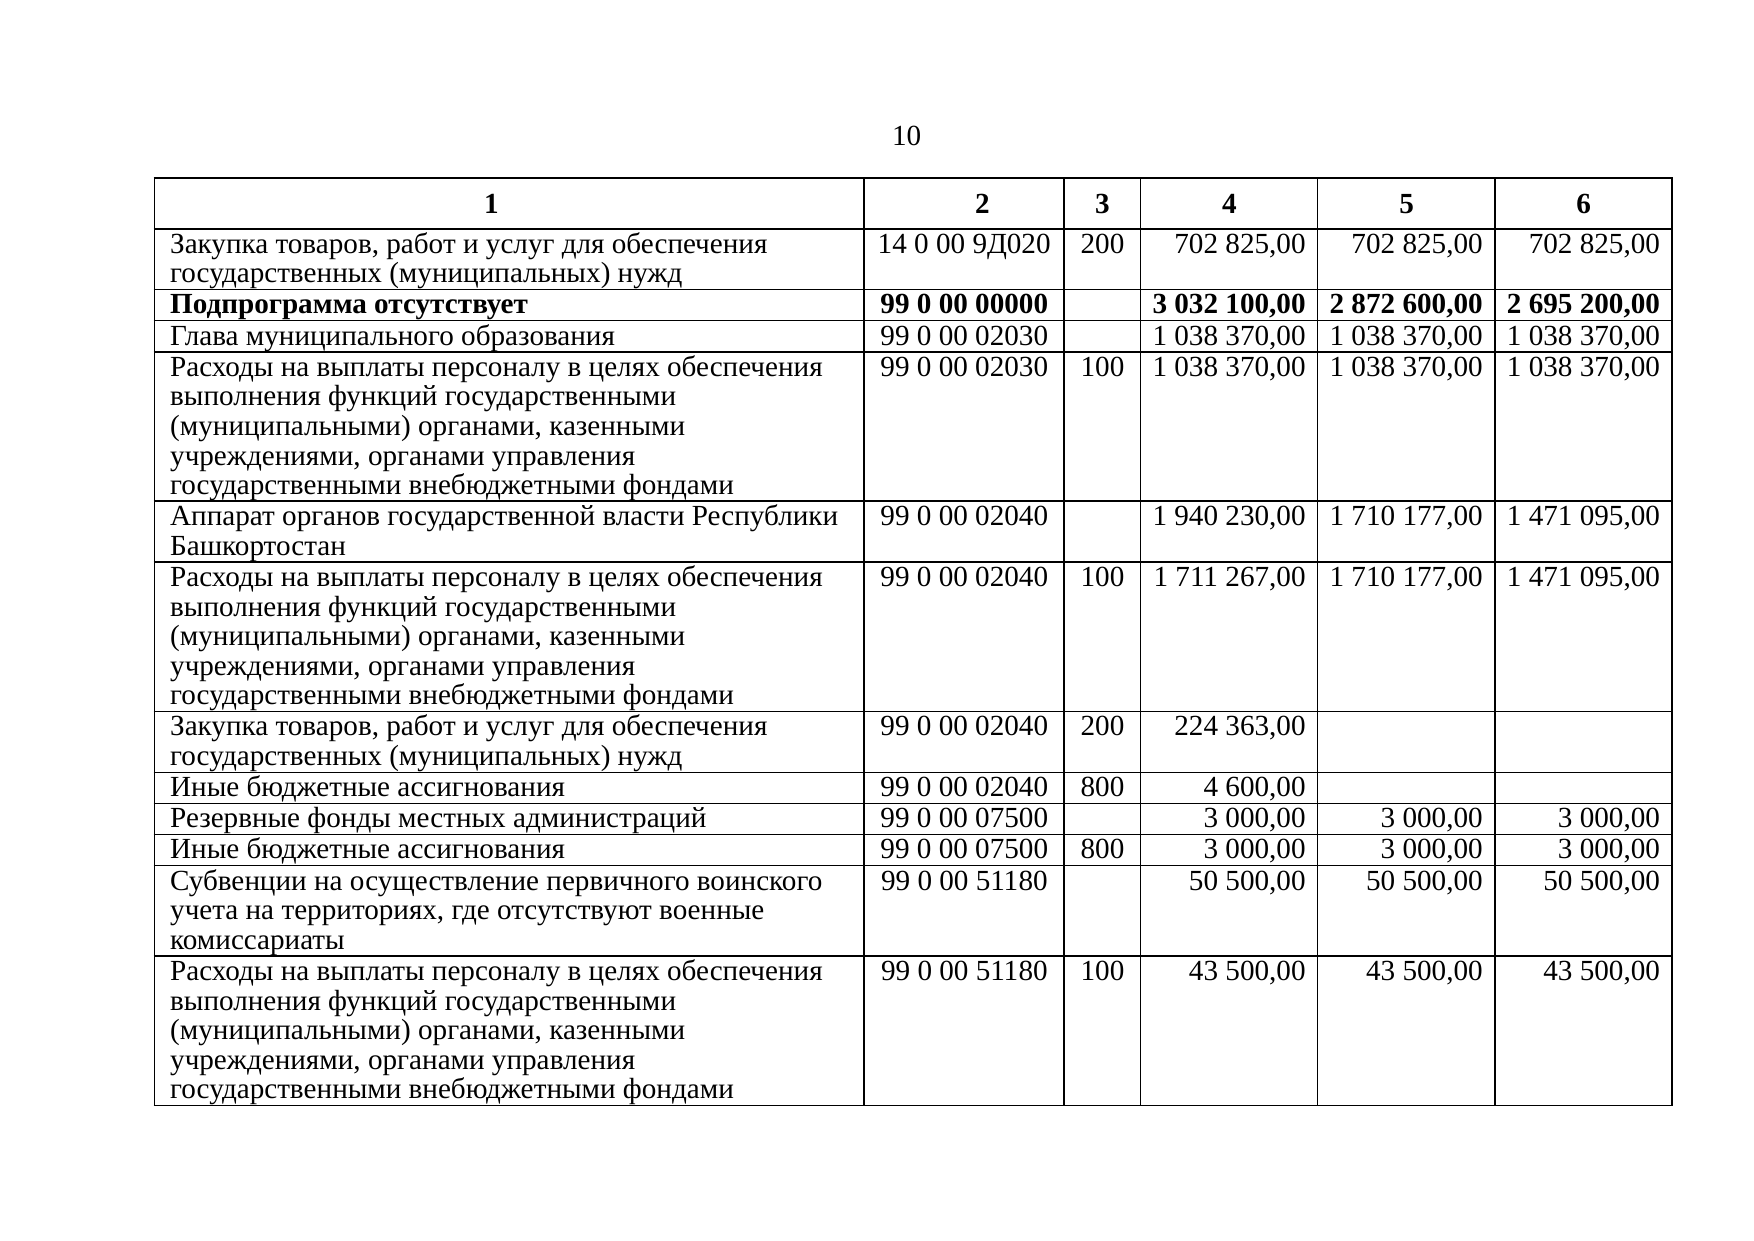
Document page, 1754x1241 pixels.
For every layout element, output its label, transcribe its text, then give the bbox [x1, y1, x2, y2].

table_cell 99 0 00 51180 [865, 866, 1063, 955]
table_cell 1 038 370,00 [1496, 321, 1671, 351]
table_cell Иные бюджетные ассигнования [155, 773, 863, 802]
table_cell 1 940 230,00 [1141, 502, 1317, 561]
table_cell 702 825,00 [1141, 230, 1317, 289]
table_cell Подпрограмма отсутствует [155, 290, 863, 320]
table_cell 800 [1065, 835, 1140, 865]
table_cell [1065, 866, 1140, 955]
table_cell 99 0 00 02040 [865, 773, 1063, 802]
table_cell 43 500,00 [1496, 957, 1671, 1104]
table_cell 99 0 00 00000 [865, 290, 1063, 320]
table_cell 99 0 00 02030 [865, 353, 1063, 500]
table_cell 4 600,00 [1141, 773, 1317, 802]
table_cell Закупка товаров, работ и услуг для обеспечения государственных (муниципальных) нужд [155, 712, 863, 771]
table_cell 99 0 00 07500 [865, 804, 1063, 834]
table_cell 2 872 600,00 [1318, 290, 1494, 320]
table_cell 3 000,00 [1496, 835, 1671, 865]
table_cell Глава муниципального образования [155, 321, 863, 351]
table_cell 3 000,00 [1318, 835, 1494, 865]
table_cell 1 710 177,00 [1318, 563, 1494, 711]
table_cell 224 363,00 [1141, 712, 1317, 771]
table_header 5 [1326, 186, 1487, 220]
table_header 4 [1148, 186, 1310, 220]
table_cell 200 [1065, 230, 1140, 289]
table_header [865, 179, 1063, 228]
table_cell Аппарат органов государственной власти Республики Башкортостан [155, 502, 863, 561]
table_cell 3 000,00 [1141, 804, 1317, 834]
table_cell 99 0 00 02040 [865, 563, 1063, 711]
table_cell 99 0 00 02030 [865, 321, 1063, 351]
table_header 2 [872, 186, 1063, 220]
table_cell Субвенции на осуществление первичного воинского учета на территориях, где отсутствуют военные комиссариаты [155, 866, 863, 955]
table_cell 1 038 370,00 [1496, 353, 1671, 500]
table_cell 1 711 267,00 [1141, 563, 1317, 711]
table_cell Расходы на выплаты персоналу в целях обеспечения выполнения функций государственными (муниципальными) органами, казенными учреждениями, органами управления государственными внебюджетными фондами [155, 957, 863, 1104]
table_cell [1318, 773, 1494, 802]
table_cell 1 038 370,00 [1141, 353, 1317, 500]
table_cell 50 500,00 [1496, 866, 1671, 955]
table_cell [1065, 321, 1140, 351]
table_header 1 [162, 186, 820, 220]
table_header [1496, 179, 1671, 228]
table_cell [1318, 712, 1494, 771]
table_cell [1065, 290, 1140, 320]
table_cell 99 0 00 02040 [865, 502, 1063, 561]
table_cell [1065, 502, 1140, 561]
table_header 6 [1503, 186, 1664, 220]
table_cell 1 471 095,00 [1496, 502, 1671, 561]
table_cell [1065, 804, 1140, 834]
table_cell 3 000,00 [1141, 835, 1317, 865]
table_cell 1 471 095,00 [1496, 563, 1671, 711]
table_cell 702 825,00 [1318, 230, 1494, 289]
table_cell 3 032 100,00 [1141, 290, 1317, 320]
table_cell 800 [1065, 773, 1140, 802]
table_cell 43 500,00 [1318, 957, 1494, 1104]
table_cell Расходы на выплаты персоналу в целях обеспечения выполнения функций государственными (муниципальными) органами, казенными учреждениями, органами управления государственными внебюджетными фондами [155, 353, 863, 500]
table_cell [1496, 712, 1671, 771]
table_cell [1496, 773, 1671, 802]
table_cell 100 [1065, 353, 1140, 500]
table_cell 99 0 00 07500 [865, 835, 1063, 865]
table_header [1318, 179, 1494, 228]
table_cell 99 0 00 02040 [865, 712, 1063, 771]
table_cell Резервные фонды местных администраций [155, 804, 863, 834]
table_cell 99 0 00 51180 [865, 957, 1063, 1104]
table_cell 1 710 177,00 [1318, 502, 1494, 561]
table_header [1065, 179, 1140, 228]
table_header 3 [1072, 186, 1133, 220]
table_cell 100 [1065, 563, 1140, 711]
table_cell 2 695 200,00 [1496, 290, 1671, 320]
table_cell Закупка товаров, работ и услуг для обеспечения государственных (муниципальных) нужд [155, 230, 863, 289]
table_cell 1 038 370,00 [1318, 353, 1494, 500]
table_cell 1 038 370,00 [1141, 321, 1317, 351]
table_header [155, 179, 863, 228]
table_cell Иные бюджетные ассигнования [155, 835, 863, 865]
table_cell 50 500,00 [1141, 866, 1317, 955]
table_header [1141, 179, 1317, 228]
table_cell 50 500,00 [1318, 866, 1494, 955]
table_cell 43 500,00 [1141, 957, 1317, 1104]
table_cell 100 [1065, 957, 1140, 1104]
table_cell Расходы на выплаты персоналу в целях обеспечения выполнения функций государственными (муниципальными) органами, казенными учреждениями, органами управления государственными внебюджетными фондами [155, 563, 863, 711]
table_cell 200 [1065, 712, 1140, 771]
table_cell 1 038 370,00 [1318, 321, 1494, 351]
table_cell 702 825,00 [1496, 230, 1671, 289]
table_cell 14 0 00 9Д020 [865, 230, 1063, 289]
table_cell 3 000,00 [1496, 804, 1671, 834]
table_cell 3 000,00 [1318, 804, 1494, 834]
